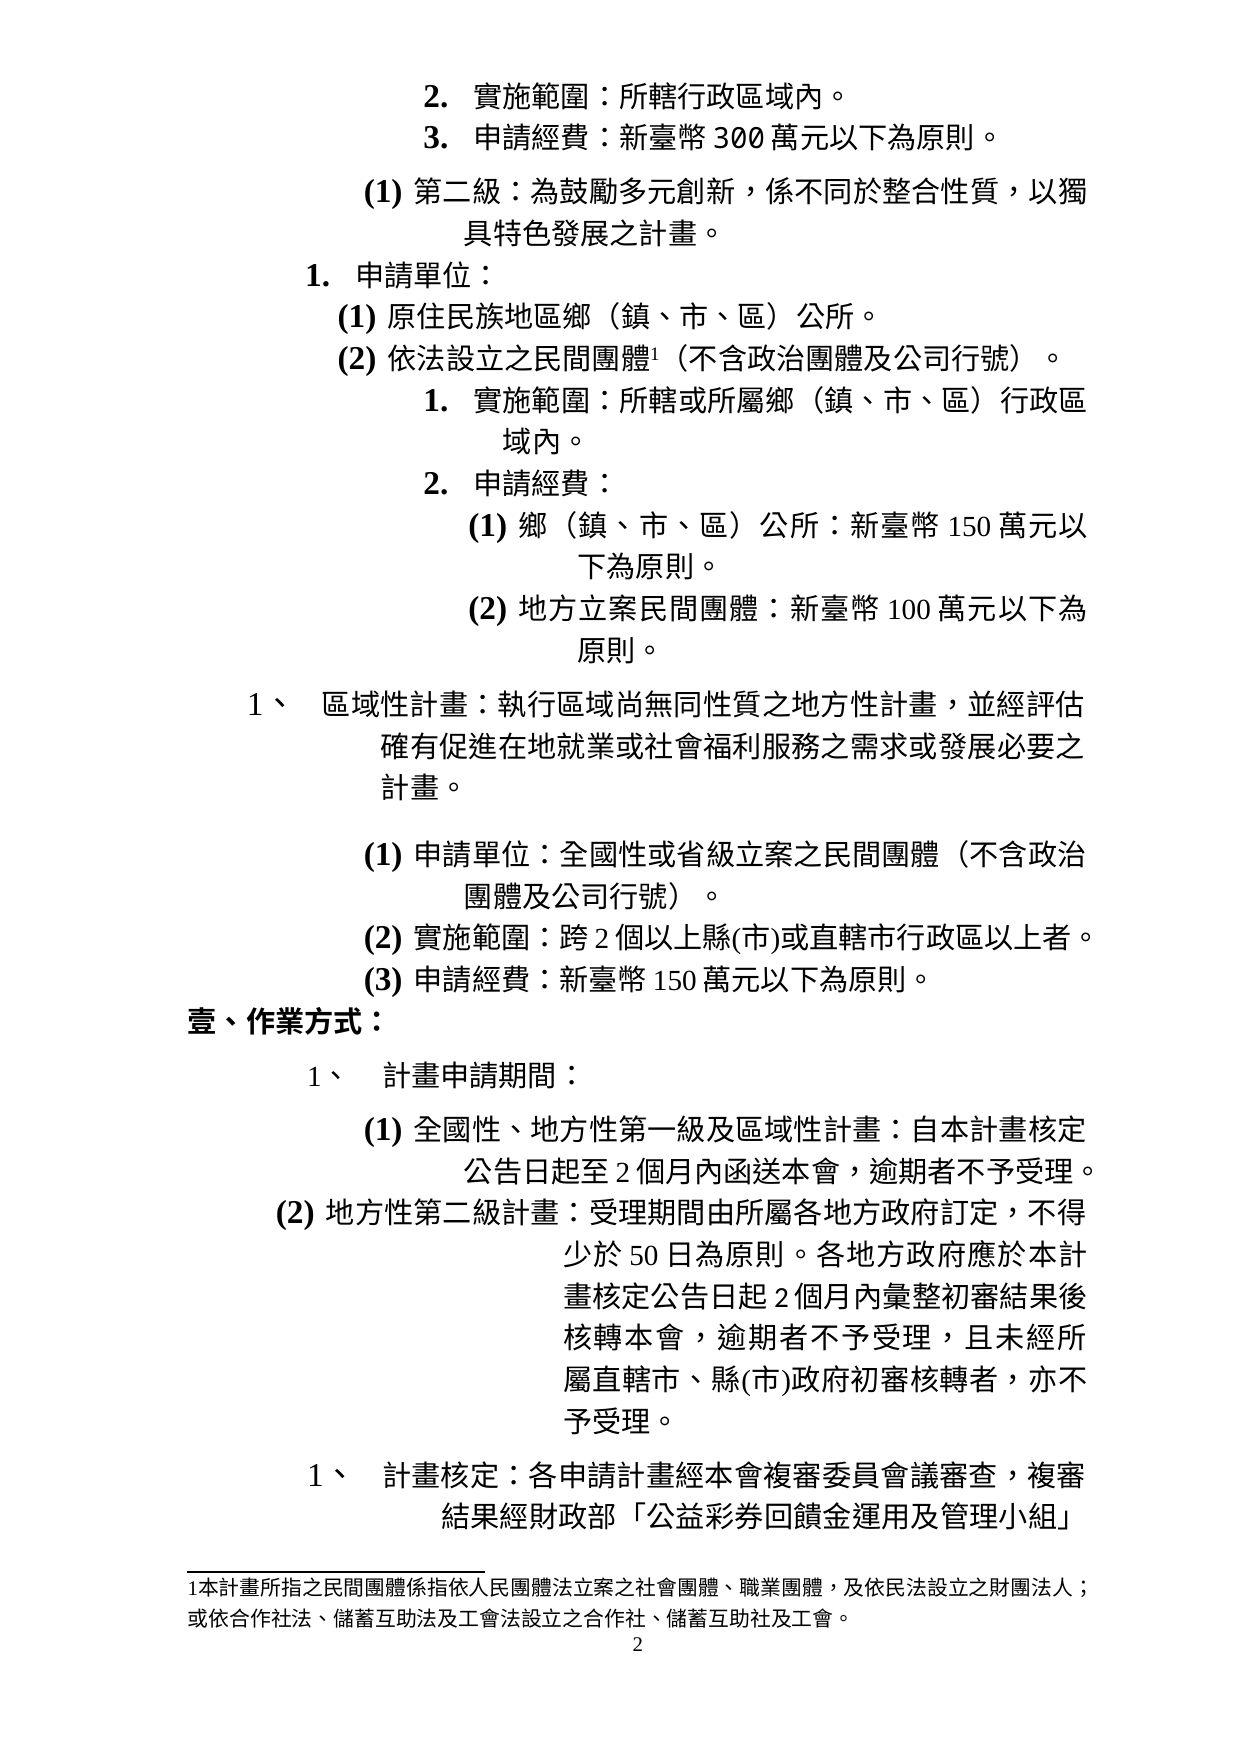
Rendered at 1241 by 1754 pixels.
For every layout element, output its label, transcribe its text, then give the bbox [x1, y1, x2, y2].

list 原住民族地區鄉（鎮、市、區）公所。 [337, 294, 1087, 336]
list 實施範圍：跨2個以上縣(市)或直轄市行政區以上者。 [363, 915, 1087, 957]
list 實施範圍：所轄行政區域內。 [423, 74, 1087, 115]
list 申請經費：新臺幣150萬元以下為原則。 [363, 957, 1087, 999]
list 依法設立之民間團體（不含政治團體及公司行號）。 [337, 336, 1087, 378]
list 地方立案民間團體：新臺幣100萬元以下為原則。 [468, 586, 1087, 669]
list 申請單位： [305, 253, 1087, 294]
list 申請單位：全國性或省級立案之民間團體（不含政治團體及公司行號）。 [363, 832, 1087, 915]
list 全國性、地方性第一級及區域性計畫：自本計畫核定公告日起至2個月內函送本會，逾期者不予受理。 [363, 1107, 1087, 1190]
list 計畫核定：各申請計畫經本會複審委員會議審查，複審結果經財政部「公益彩券回饋金運用及管理小組」 [307, 1453, 1087, 1536]
list 區域性計畫：執行區域尚無同性質之地方性計畫，並經評估確有促進在地就業或社會福利服務之需求或發展必要之計畫。 [247, 682, 1087, 807]
list 作業方式： [187, 999, 1087, 1040]
list 地方性第二級計畫：受理期間由所屬各地方政府訂定，不得少於50日為原則。各地方政府應於本計畫核定公告日起2個月內彙整初審結果後核轉本會，逾期者不予受理，且未經所屬直轄市、縣(市)政府初審核轉者，亦不予受理。 [276, 1190, 1087, 1440]
list 計畫申請期間： [307, 1053, 1087, 1094]
list 申請經費： [423, 461, 1087, 503]
list 鄉（鎮、市、區）公所：新臺幣150萬元以下為原則。 [468, 503, 1087, 586]
list 申請經費：新臺幣300萬元以下為原則。 [423, 115, 1087, 157]
list 本計畫所指之民間團體係指依人民團體法立案之社會團體、職業團體，及依民法設立之財團法人；或依合作社法、儲蓄互助法及工會法設立之合作社、儲蓄互助社及工會。 [187, 1572, 1087, 1632]
list 第二級：為鼓勵多元創新，係不同於整合性質，以獨具特色發展之計畫。 [363, 169, 1087, 253]
list 實施範圍：所轄或所屬鄉（鎮、市、區）行政區域內。 [423, 378, 1087, 461]
